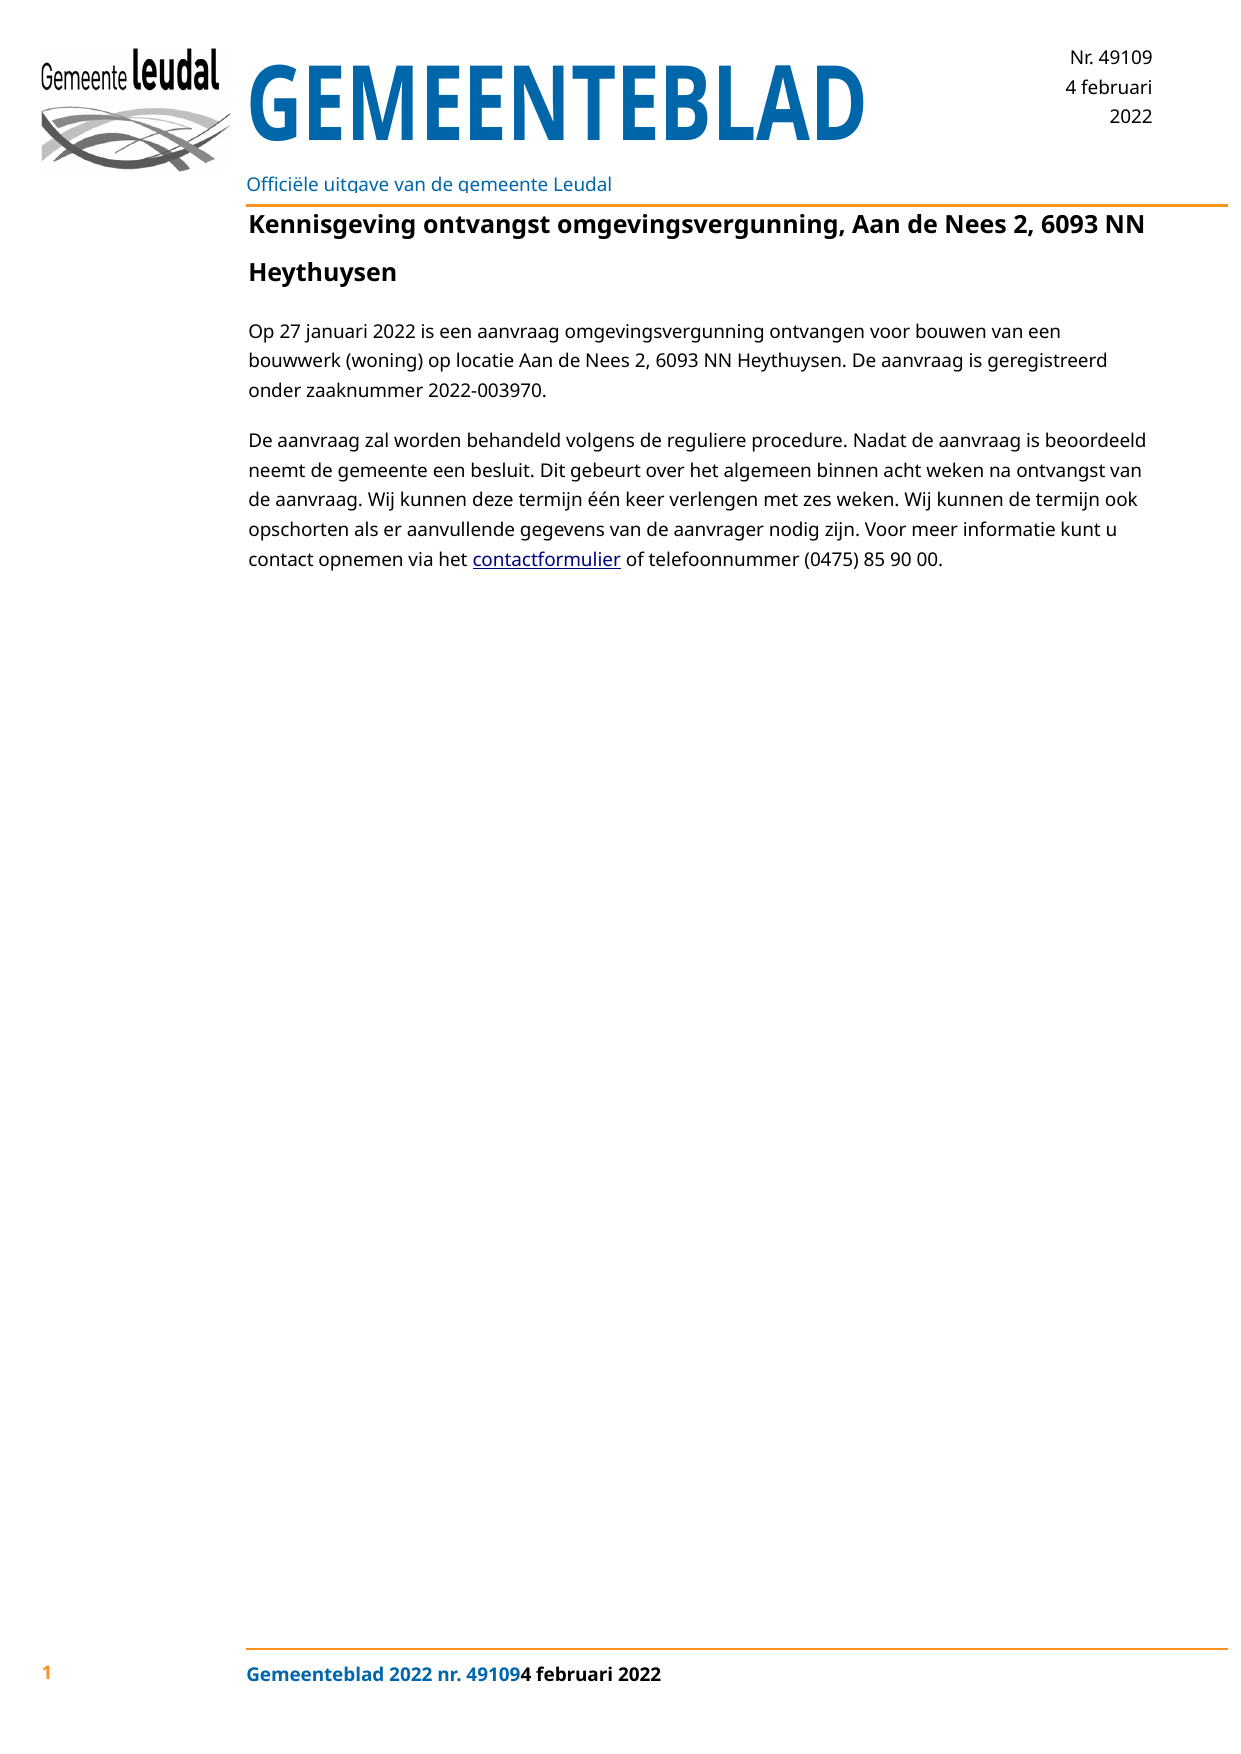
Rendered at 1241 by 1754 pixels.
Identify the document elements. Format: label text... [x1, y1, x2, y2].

text De aanvraag zal worden behandeld volgens de reguliere procedure. Nadat de aanvraag is beoordeeld neemt de gemeente een besluit. Dit gebeurt over het algemeen binnen acht weken na ontvangst van de aanvraag. Wij kunnen deze termijn één keer verlengen met zes weken. Wij kunnen de termijn ook opschorten als er aanvullende gegevens van de aanvrager nodig zijn. Voor meer informatie kunt u contact opnemen via het contactformulier of telefoonnummer (0475) 85 90 00. [248, 427, 1152, 572]
text Kennisgeving ontvangst omgevingsvergunning, Aan de Nees 2, 6093 NN Heythuysen [248, 207, 1152, 288]
text Op 27 januari 2022 is een aanvraag omgevingsvergunning ontvangen voor bouwen van een bouwwerk (woning) op locatie Aan de Nees 2, 6093 NN Heythuysen. De aanvraag is geregistreerd onder zaaknummer 2022-003970. [248, 318, 1152, 403]
picture [41, 47, 231, 172]
